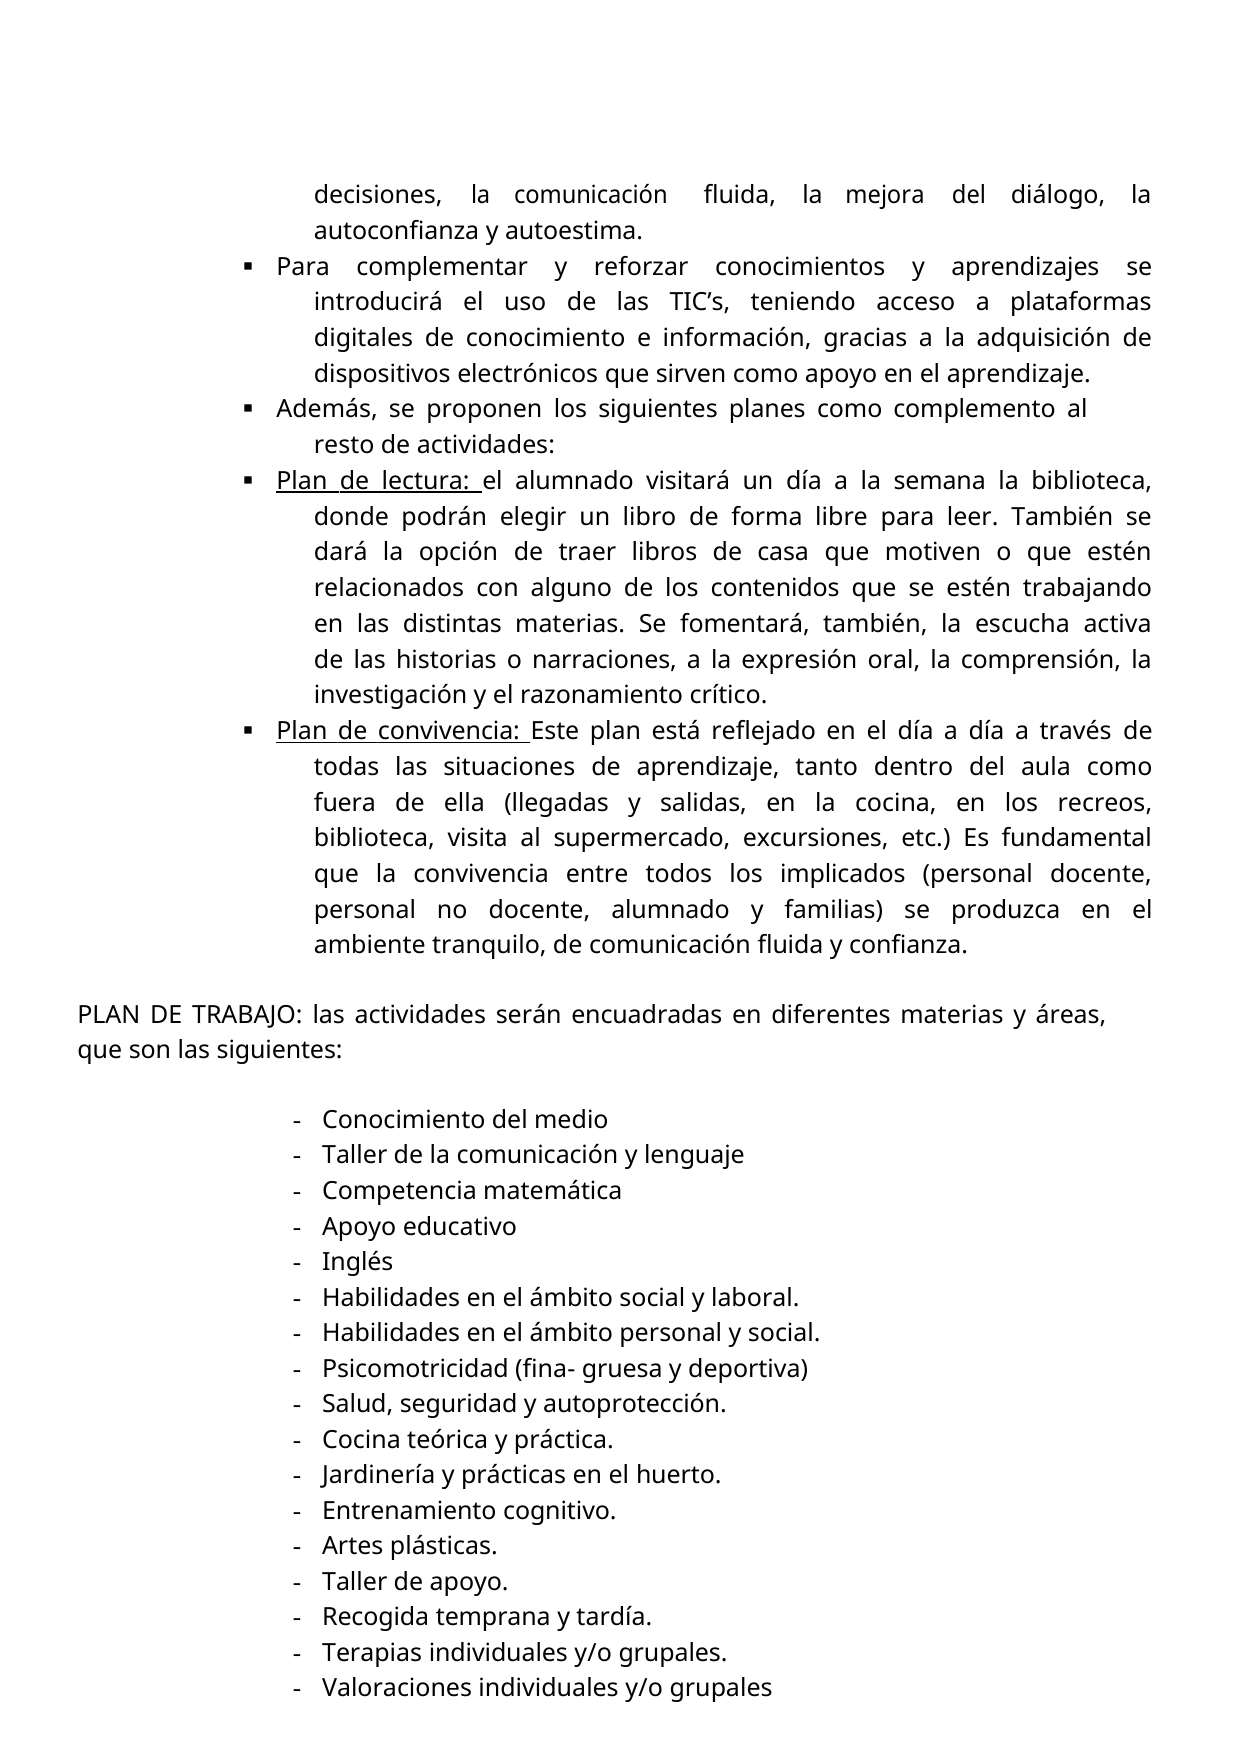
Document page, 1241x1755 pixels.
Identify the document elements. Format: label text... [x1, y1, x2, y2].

list Conocimiento del medio [293, 1102, 1163, 1136]
list Recogida temprana y tardía. [293, 1599, 1163, 1633]
list Competencia matemática [293, 1173, 1163, 1207]
list Apoyo educativo [293, 1208, 1163, 1242]
list Valoraciones individuales y/o grupales [293, 1670, 1163, 1704]
list Plan de convivencia: Este plan está reflejado en el día a día a través de todas las situaciones de aprendizaje, tanto dentro del aula como fuera de ella (llegadas y salidas, en la cocina, en los recreos, biblioteca, visita al supermercado, excursiones, etc.) Es fundamental que la convivencia entre todos los implicados (personal docente, personal no docente, alumnado y familias) se produzca en el ambiente tranquilo, de comunicación fluida y confianza. [242, 713, 1152, 961]
list Salud, seguridad y autoprotección. [293, 1386, 1163, 1420]
list Para complementar y reforzar conocimientos y aprendizajes se introducirá el uso de las TIC’s, teniendo acceso a plataformas digitales de conocimiento e información, gracias a la adquisición de dispositivos electrónicos que sirven como apoyo en el aprendizaje. [242, 248, 1152, 389]
text decisiones, la comunicación fluida, la mejora del diálogo, la autoconfianza y autoestima. [314, 177, 1152, 247]
list Habilidades en el ámbito personal y social. [293, 1315, 1163, 1349]
list Taller de apoyo. [293, 1563, 1163, 1597]
list Jardinería y prácticas en el huerto. [293, 1457, 1163, 1491]
list Taller de la comunicación y lenguaje [293, 1137, 1163, 1171]
list Plan de lectura: el alumnado visitará un día a la semana la biblioteca, donde podrán elegir un libro de forma libre para leer. También se dará la opción de traer libros de casa que motiven o que estén relacionados con alguno de los contenidos que se estén trabajando en las distintas materias. Se fomentará, también, la escucha activa de las historias o narraciones, a la expresión oral, la comprensión, la investigación y el razonamiento crítico. [242, 463, 1152, 711]
text PLAN DE TRABAJO: las actividades serán encuadradas en diferentes materias y áreas, que son las siguientes: [77, 996, 1152, 1066]
list Cocina teórica y práctica. [293, 1421, 1163, 1455]
list Habilidades en el ámbito social y laboral. [293, 1279, 1163, 1313]
list Entrenamiento cognitivo. [293, 1492, 1163, 1526]
list Inglés [293, 1244, 1163, 1278]
list Terapias individuales y/o grupales. [293, 1634, 1163, 1668]
list Artes plásticas. [293, 1528, 1163, 1562]
list Psicomotricidad (fina- gruesa y deportiva) [293, 1350, 1163, 1384]
list Además, se proponen los siguientes planes como complemento al resto de actividades: [242, 391, 1152, 461]
